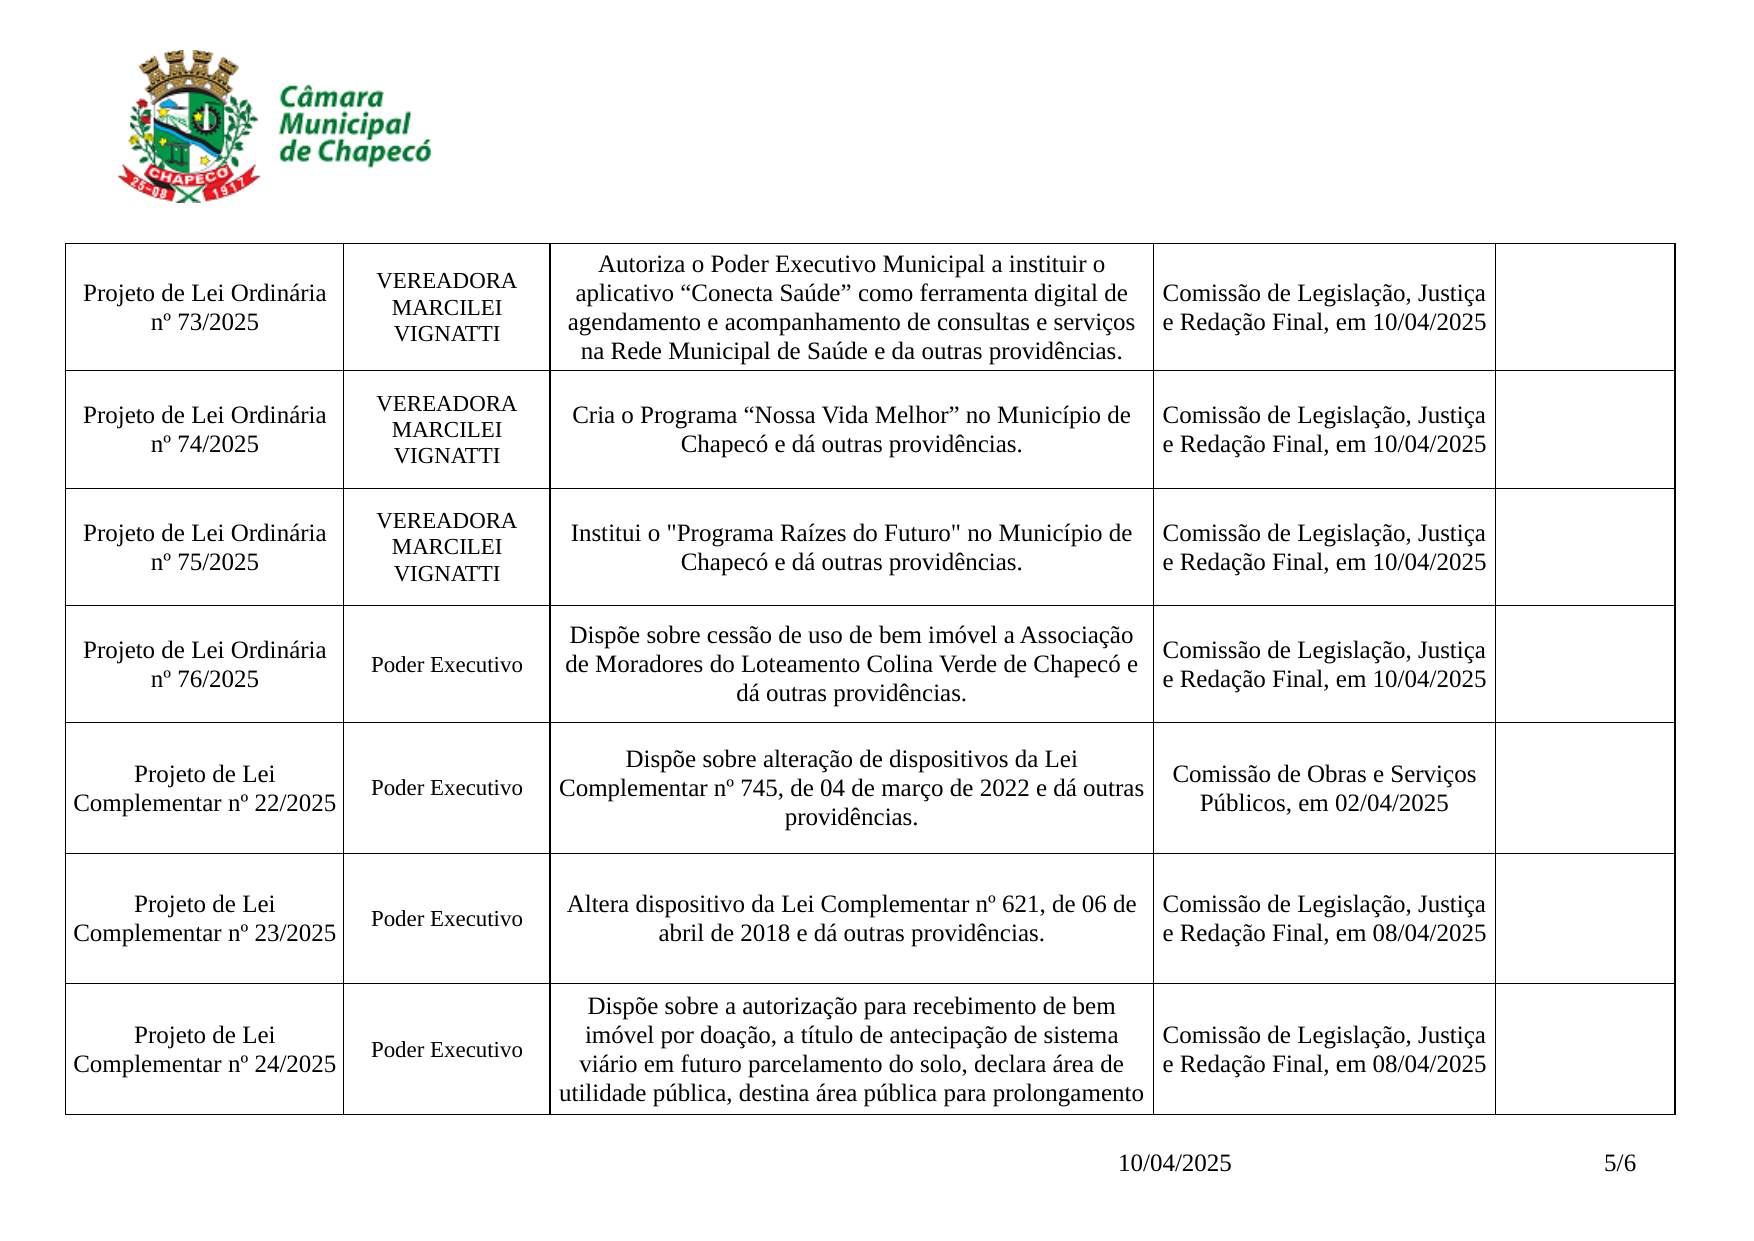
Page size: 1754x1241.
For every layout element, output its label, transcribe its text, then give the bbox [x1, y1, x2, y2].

table_cell Comissão de Legislação, Justiça e Redação Final, em 08/04/2025 [1154, 984, 1495, 1114]
table_cell Comissão de Legislação, Justiça e Redação Final, em 10/04/2025 [1154, 606, 1495, 722]
table_cell Comissão de Legislação, Justiça e Redação Final, em 10/04/2025 [1154, 244, 1495, 370]
table_cell VEREADORA MARCILEI VIGNATTI [344, 371, 549, 487]
table_cell Projeto de Lei Ordinária nº 76/2025 [66, 606, 343, 722]
table_cell VEREADORA MARCILEI VIGNATTI [344, 244, 549, 370]
table_cell Comissão de Obras e Serviços Públicos, em 02/04/2025 [1154, 723, 1495, 852]
table_cell [1496, 854, 1674, 983]
table_cell Poder Executivo [344, 984, 549, 1114]
table_cell Poder Executivo [344, 723, 549, 852]
table_cell Institui o "Programa Raízes do Futuro" no Município de Chapecó e dá outras providências. [551, 489, 1153, 605]
table_cell [1496, 244, 1674, 370]
table_cell Projeto de Lei Complementar nº 22/2025 [66, 723, 343, 852]
picture [118, 50, 431, 203]
table_cell Projeto de Lei Complementar nº 23/2025 [66, 854, 343, 983]
table_cell Cria o Programa “Nossa Vida Melhor” no Município de Chapecó e dá outras providências. [551, 371, 1153, 487]
table_cell Dispõe sobre alteração de dispositivos da Lei Complementar nº 745, de 04 de março de 2022 e dá outras providências. [551, 723, 1153, 852]
table_cell Projeto de Lei Ordinária nº 73/2025 [66, 244, 343, 370]
table_cell Poder Executivo [344, 854, 549, 983]
table_cell [1496, 489, 1674, 605]
table_cell Projeto de Lei Complementar nº 24/2025 [66, 984, 343, 1114]
table_cell [1496, 371, 1674, 487]
table_cell Comissão de Legislação, Justiça e Redação Final, em 10/04/2025 [1154, 489, 1495, 605]
table_cell Poder Executivo [344, 606, 549, 722]
table_cell Altera dispositivo da Lei Complementar nº 621, de 06 de abril de 2018 e dá outras providências. [551, 854, 1153, 983]
table_cell [1496, 606, 1674, 722]
table_cell Dispõe sobre a autorização para recebimento de bem imóvel por doação, a título de antecipação de sistema viário em futuro parcelamento do solo, declara área de utilidade pública, destina área pública para prolongamento [551, 984, 1153, 1114]
table_cell Comissão de Legislação, Justiça e Redação Final, em 08/04/2025 [1154, 854, 1495, 983]
table_cell Projeto de Lei Ordinária nº 74/2025 [66, 371, 343, 487]
table_cell Dispõe sobre cessão de uso de bem imóvel a Associação de Moradores do Loteamento Colina Verde de Chapecó e dá outras providências. [551, 606, 1153, 722]
table_cell Comissão de Legislação, Justiça e Redação Final, em 10/04/2025 [1154, 371, 1495, 487]
table_cell [1496, 723, 1674, 852]
table_cell Autoriza o Poder Executivo Municipal a instituir o aplicativo “Conecta Saúde” como ferramenta digital de agendamento e acompanhamento de consultas e serviços na Rede Municipal de Saúde e da outras providências. [551, 244, 1153, 370]
table_cell VEREADORA MARCILEI VIGNATTI [344, 489, 549, 605]
table_cell Projeto de Lei Ordinária nº 75/2025 [66, 489, 343, 605]
table_cell [1496, 984, 1674, 1114]
